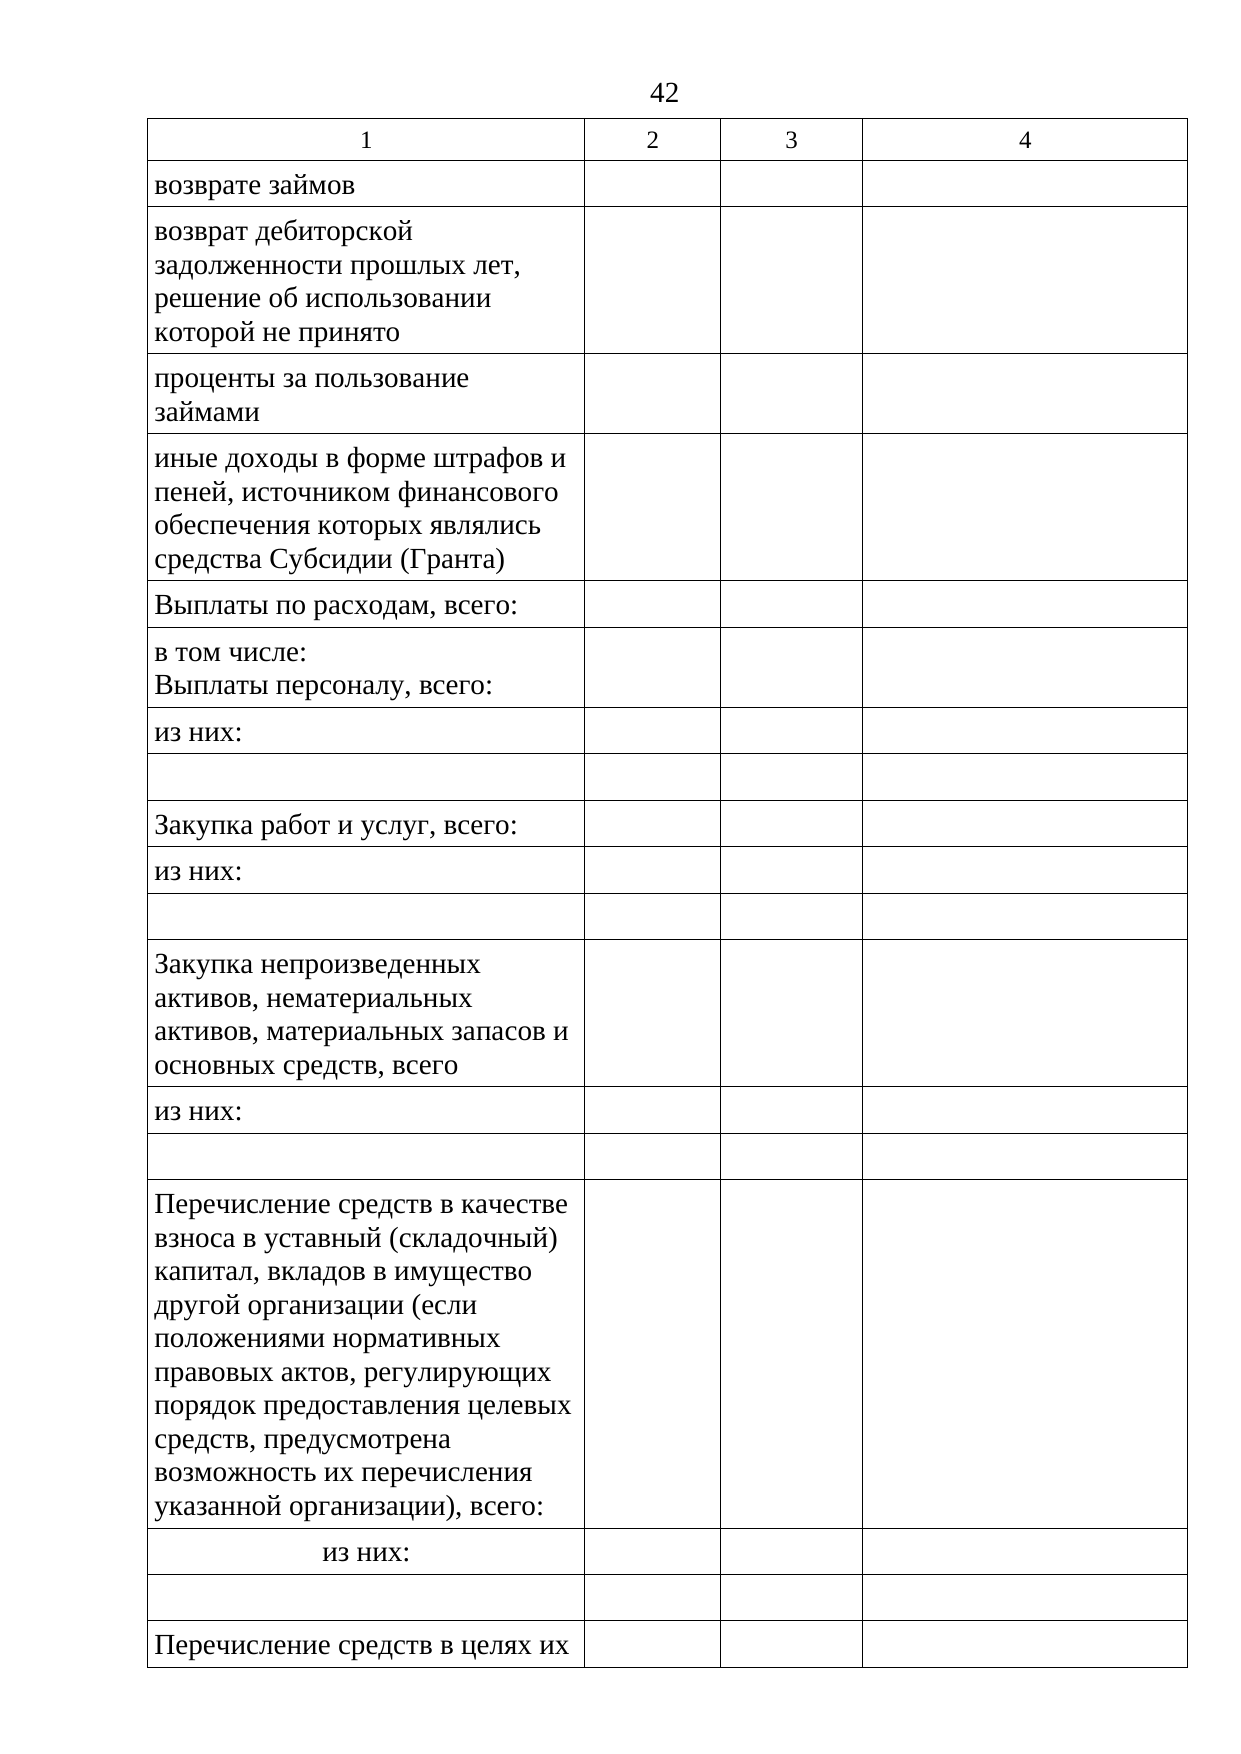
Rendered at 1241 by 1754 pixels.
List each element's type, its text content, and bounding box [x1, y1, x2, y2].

table_cell Перечисление средств в целях их [148, 1621, 584, 1667]
table_cell [863, 940, 1187, 1086]
table_cell [585, 940, 720, 1086]
table_header 1 [148, 119, 584, 160]
table_cell проценты за пользование займами [148, 354, 584, 433]
table_cell Перечисление средств в качестве взноса в уставный (складочный) капитал, вкладов в имущество другой организации (если положениями нормативных правовых актов, регулирующих порядок предоставления целевых средств, предусмотрена возможность их перечисления указанной организации), всего: [148, 1180, 584, 1527]
table_cell [585, 434, 720, 580]
table_cell [148, 754, 584, 800]
table_cell Выплаты по расходам, всего: [148, 581, 584, 627]
table_cell [863, 708, 1187, 753]
table_cell [721, 754, 862, 800]
table_cell [863, 1621, 1187, 1667]
table_cell [721, 1529, 862, 1574]
table_cell [863, 354, 1187, 433]
table_cell [721, 940, 862, 1086]
table_cell [863, 434, 1187, 580]
table_cell [585, 354, 720, 433]
table_cell [585, 207, 720, 353]
table_cell [585, 1575, 720, 1620]
table_cell [863, 847, 1187, 893]
table_cell [585, 1529, 720, 1574]
table_cell [863, 894, 1187, 939]
table_cell [721, 207, 862, 353]
table_cell возврате займов [148, 161, 584, 206]
table_header 3 [721, 119, 862, 160]
table_cell [863, 801, 1187, 846]
table_cell [148, 1575, 584, 1620]
table_cell [721, 1180, 862, 1527]
table_cell [148, 894, 584, 939]
table_cell [585, 581, 720, 627]
table_cell из них: [148, 1529, 584, 1574]
table_cell [721, 354, 862, 433]
table_cell [863, 1087, 1187, 1133]
table_cell [585, 754, 720, 800]
table_cell [721, 847, 862, 893]
table_cell [585, 801, 720, 846]
table_cell из них: [148, 847, 584, 893]
table_cell [721, 708, 862, 753]
table_cell [863, 628, 1187, 707]
table_cell [863, 1134, 1187, 1179]
table_header 2 [585, 119, 720, 160]
table_cell [585, 708, 720, 753]
table_cell [585, 1087, 720, 1133]
table_cell [585, 894, 720, 939]
table_cell [863, 1529, 1187, 1574]
table_cell [721, 628, 862, 707]
table_cell [863, 161, 1187, 206]
table_cell Закупка непроизведенных активов, нематериальных активов, материальных запасов и основных средств, всего [148, 940, 584, 1086]
table_cell [721, 434, 862, 580]
table_cell [585, 847, 720, 893]
table_cell [863, 754, 1187, 800]
table_cell [585, 1621, 720, 1667]
table_cell [721, 161, 862, 206]
table_cell [585, 1134, 720, 1179]
table_cell иные доходы в форме штрафов и пеней, источником финансового обеспечения которых являлись средства Субсидии (Гранта) [148, 434, 584, 580]
table_cell [721, 1575, 862, 1620]
table_cell из них: [148, 1087, 584, 1133]
table_cell из них: [148, 708, 584, 753]
table_cell [863, 1180, 1187, 1527]
table_cell в том числе: Выплаты персоналу, всего: [148, 628, 584, 707]
table_cell [721, 801, 862, 846]
table_cell [585, 1180, 720, 1527]
table_cell [863, 1575, 1187, 1620]
table_cell [721, 1087, 862, 1133]
table_cell Закупка работ и услуг, всего: [148, 801, 584, 846]
table_cell [585, 628, 720, 707]
table_cell [863, 581, 1187, 627]
table_cell [148, 1134, 584, 1179]
table_cell [721, 1134, 862, 1179]
table_header 4 [863, 119, 1187, 160]
table_cell [721, 581, 862, 627]
table_cell [585, 161, 720, 206]
table_cell [721, 894, 862, 939]
table_cell [721, 1621, 862, 1667]
table_cell возврат дебиторской задолженности прошлых лет, решение об использовании которой не принято [148, 207, 584, 353]
table_cell [863, 207, 1187, 353]
